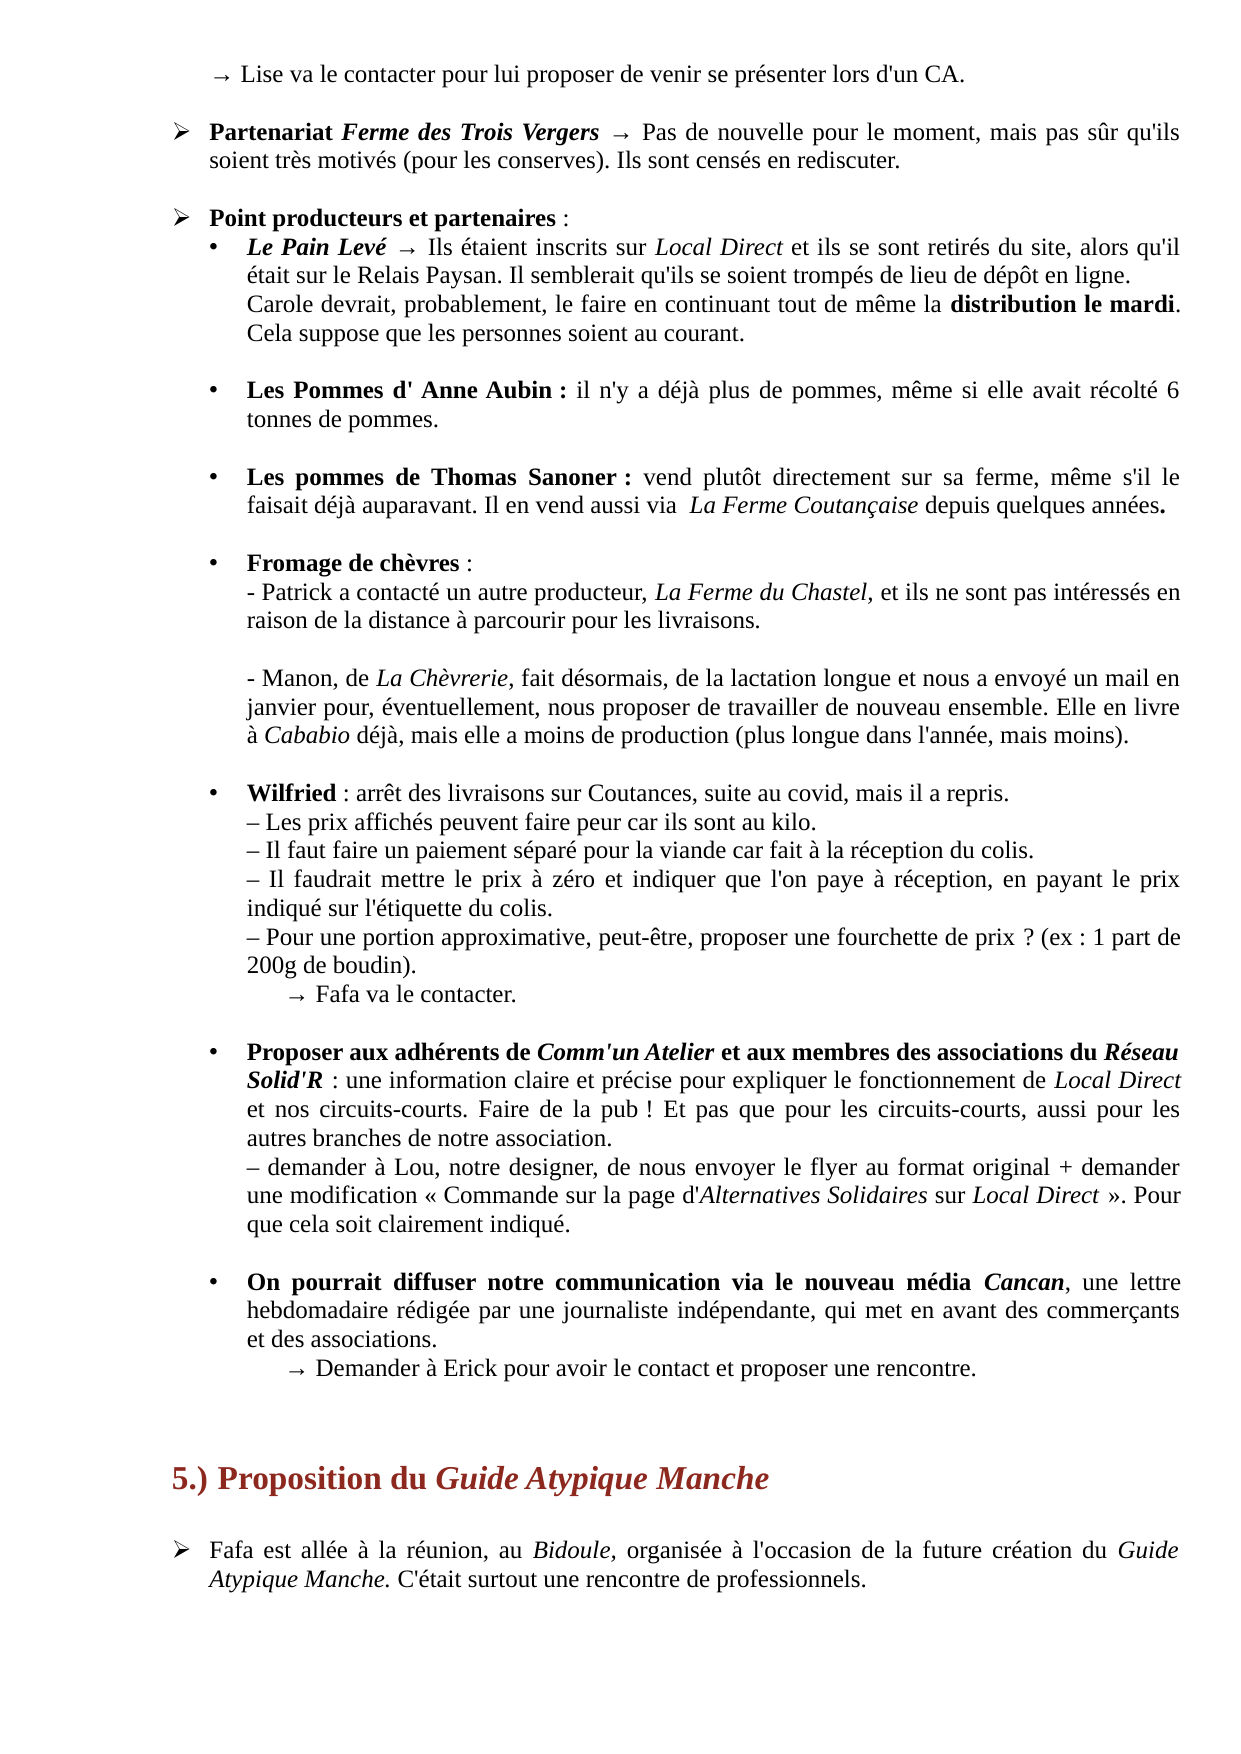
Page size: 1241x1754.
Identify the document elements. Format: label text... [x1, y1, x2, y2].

list Proposition du Guide Atypique Manche [172, 1458, 1181, 1497]
list – demander à Lou, notre designer, de nous envoyer le flyer au format original + demander une modification « Commande sur la page d'Alternatives Solidaires sur Local Direct ». Pour que cela soit clairement indiqué. [209, 1152, 1181, 1238]
list → Lise va le contacter pour lui proposer de venir se présenter lors d'un CA. [172, 59, 1181, 88]
list On pourrait diffuser notre communication via le nouveau média Cancan, une lettre hebdomadaire rédigée par une journaliste indépendante, qui met en avant des commerçants et des associations. [209, 1267, 1181, 1353]
list - Manon, de La Chèvrerie, fait désormais, de la lactation longue et nous a envoyé un mail en janvier pour, éventuellement, nous proposer de travailler de nouveau ensemble. Elle en livre à Cababio déjà, mais elle a moins de production (plus longue dans l'année, mais moins). [209, 663, 1181, 749]
list – Il faut faire un paiement séparé pour la viande car fait à la réception du colis. [209, 835, 1181, 864]
list Wilfried : arrêt des livraisons sur Coutances, suite au covid, mais il a repris. [209, 778, 1181, 807]
list → Demander à Erick pour avoir le contact et proposer une rencontre. [247, 1353, 1181, 1382]
list Partenariat Ferme des Trois Vergers → Pas de nouvelle pour le moment, mais pas sûr qu'ils soient très motivés (pour les conserves). Ils sont censés en rediscuter. [172, 117, 1181, 174]
list Fafa est allée à la réunion, au Bidoule, organisée à l'occasion de la future création du Guide Atypique Manche. C'était surtout une rencontre de professionnels. [172, 1535, 1181, 1592]
list → Fafa va le contacter. [247, 979, 1181, 1008]
list Les Pommes d' Anne Aubin : il n'y a déjà plus de pommes, même si elle avait récolté 6 tonnes de pommes. [209, 375, 1181, 433]
list Point producteurs et partenaires : [172, 203, 1181, 232]
list Carole devrait, probablement, le faire en continuant tout de même la distribution le mardi. Cela suppose que les personnes soient au courant. [209, 289, 1181, 347]
list Proposer aux adhérents de Comm'un Atelier et aux membres des associations du Réseau Solid'R : une information claire et précise pour expliquer le fonctionnement de Local Direct et nos circuits-courts. Faire de la pub ! Et pas que pour les circuits-courts, aussi pour les autres branches de notre association. [209, 1037, 1181, 1152]
list Fromage de chèvres : [209, 548, 1181, 577]
list – Il faudrait mettre le prix à zéro et indiquer que l'on paye à réception, en payant le prix indiqué sur l'étiquette du colis. [209, 864, 1181, 922]
list – Pour une portion approximative, peut-être, proposer une fourchette de prix ? (ex : 1 part de 200g de boudin). [209, 922, 1181, 979]
list Les pommes de Thomas Sanoner : vend plutôt directement sur sa ferme, même s'il le faisait déjà auparavant. Il en vend aussi via La Ferme Coutançaise depuis quelques années. [209, 462, 1181, 519]
list - Patrick a contacté un autre producteur, La Ferme du Chastel, et ils ne sont pas intéressés en raison de la distance à parcourir pour les livraisons. [209, 577, 1181, 634]
list Le Pain Levé → Ils étaient inscrits sur Local Direct et ils se sont retirés du site, alors qu'il était sur le Relais Paysan. Il semblerait qu'ils se soient trompés de lieu de dépôt en ligne. [209, 232, 1181, 289]
list – Les prix affichés peuvent faire peur car ils sont au kilo. [209, 807, 1181, 835]
